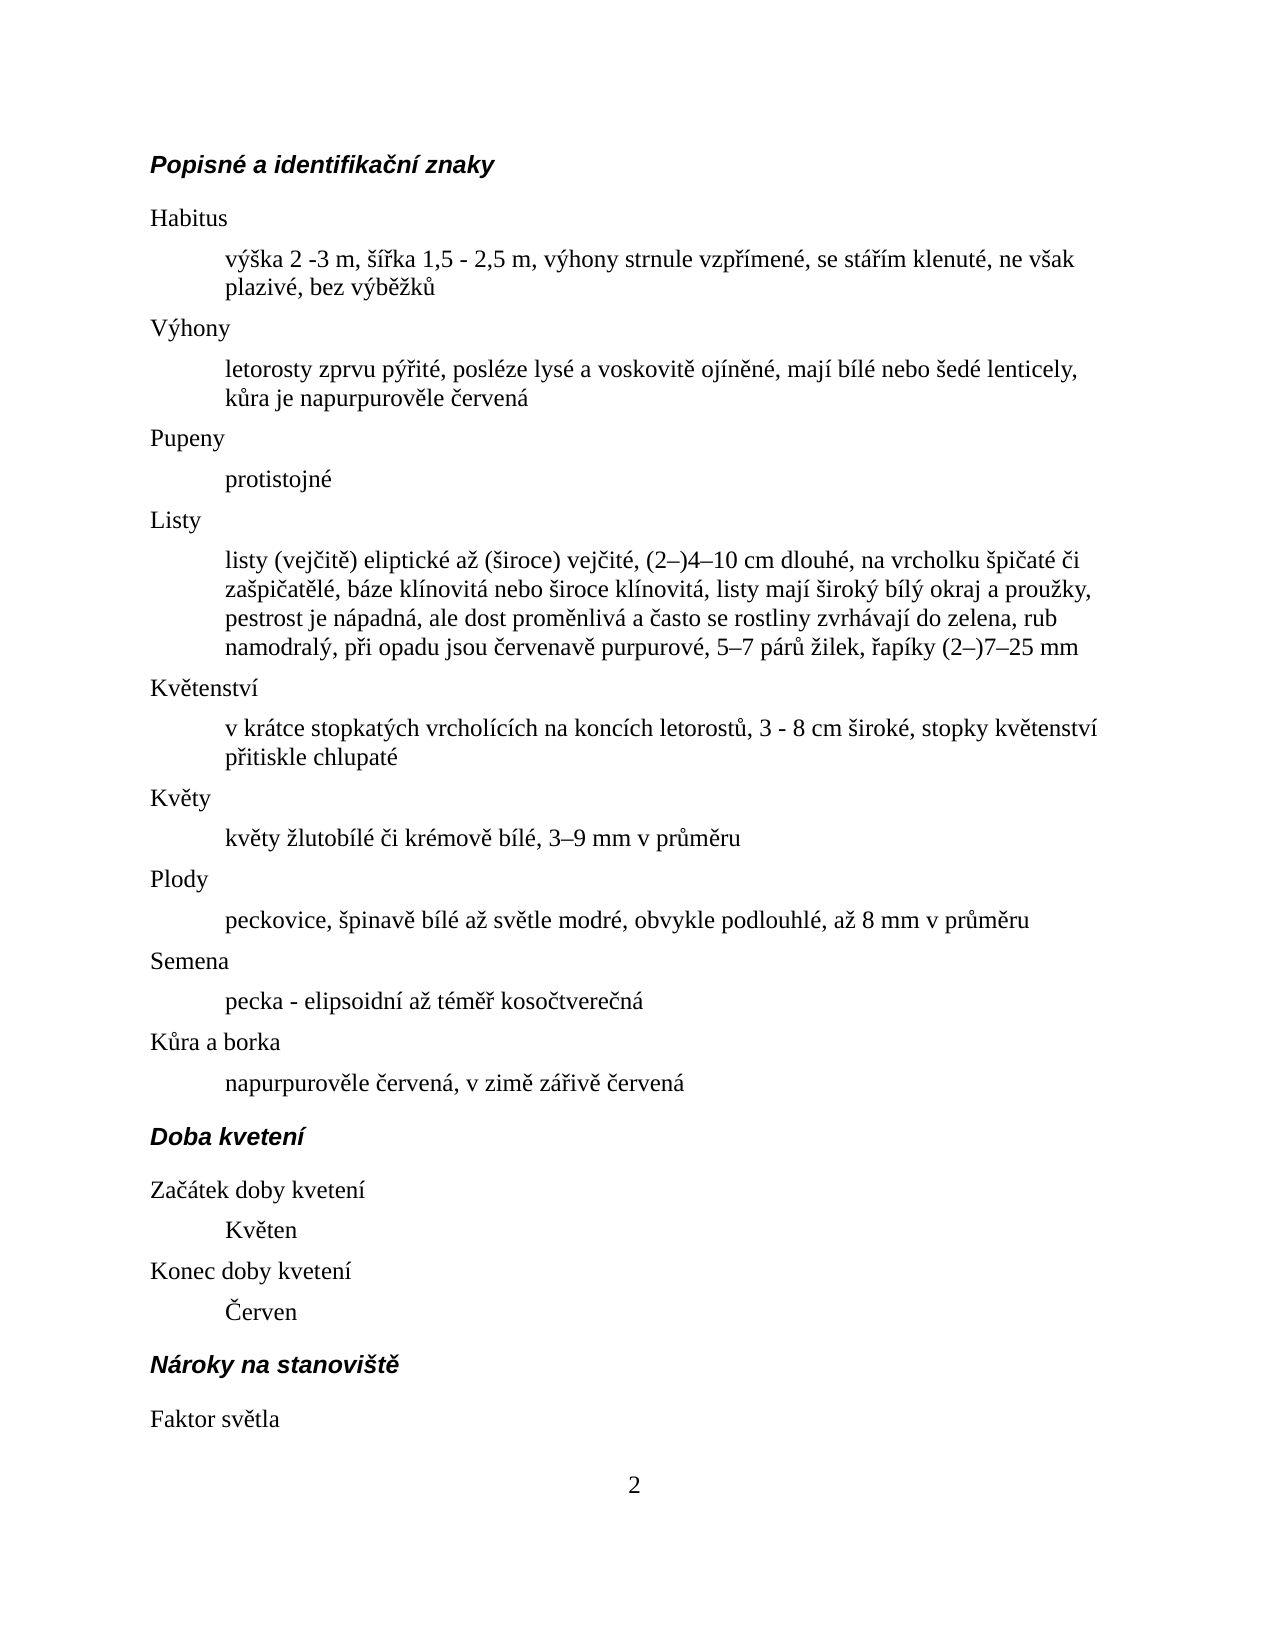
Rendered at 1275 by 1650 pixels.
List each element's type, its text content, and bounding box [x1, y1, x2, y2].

text peckovice, špinavě bílé až světle modré, obvykle podlouhlé, až 8 mm v průměru [225, 905, 1125, 934]
text napurpurověle červená, v zimě zářivě červená [225, 1068, 1125, 1097]
text listy (vejčitě) eliptické až (široce) vejčité, (2–)4–10 cm dlouhé, na vrcholku špičaté či zašpičatělé, báze klínovitá nebo široce klínovitá, listy mají široký bílý okraj a proužky, pestrost je nápadná, ale dost proměnlivá a často se rostliny zvrhávají do zelena, rub namodralý, při opadu jsou červenavě purpurové, 5–7 párů žilek, řapíky (2–)7–25 mm [225, 546, 1125, 661]
text letorosty zprvu pýřité, posléze lysé a voskovitě ojíněné, mají bílé nebo šedé lenticely, kůra je napurpurověle červená [225, 354, 1125, 411]
text pecka - elipsoidní až téměř kosočtverečná [225, 986, 1125, 1015]
text Květen [225, 1215, 1125, 1244]
subtitle Doba kvetení [150, 1122, 1125, 1150]
subtitle Popisné a identifikační znaky [150, 150, 1125, 178]
text Listy [150, 505, 1125, 534]
text Faktor světla [150, 1404, 1125, 1432]
text protistojné [225, 464, 1125, 493]
text Výhony [150, 313, 1125, 342]
text květy žlutobílé či krémově bílé, 3–9 mm v průměru [225, 823, 1125, 852]
text Konec doby kvetení [150, 1256, 1125, 1285]
text Semena [150, 946, 1125, 974]
text Červen [225, 1297, 1125, 1326]
text Plody [150, 864, 1125, 893]
text výška 2 -3 m, šířka 1,5 - 2,5 m, výhony strnule vzpřímené, se stářím klenuté, ne však plazivé, bez výběžků [225, 244, 1125, 301]
text Habitus [150, 203, 1125, 232]
subtitle Nároky na stanoviště [150, 1351, 1125, 1379]
text Květenství [150, 673, 1125, 701]
text v krátce stopkatých vrcholících na koncích letorostů, 3 - 8 cm široké, stopky květenství přitiskle chlupaté [225, 713, 1125, 771]
text Pupeny [150, 423, 1125, 452]
text Květy [150, 783, 1125, 812]
text Kůra a borka [150, 1027, 1125, 1056]
text Začátek doby kvetení [150, 1175, 1125, 1203]
